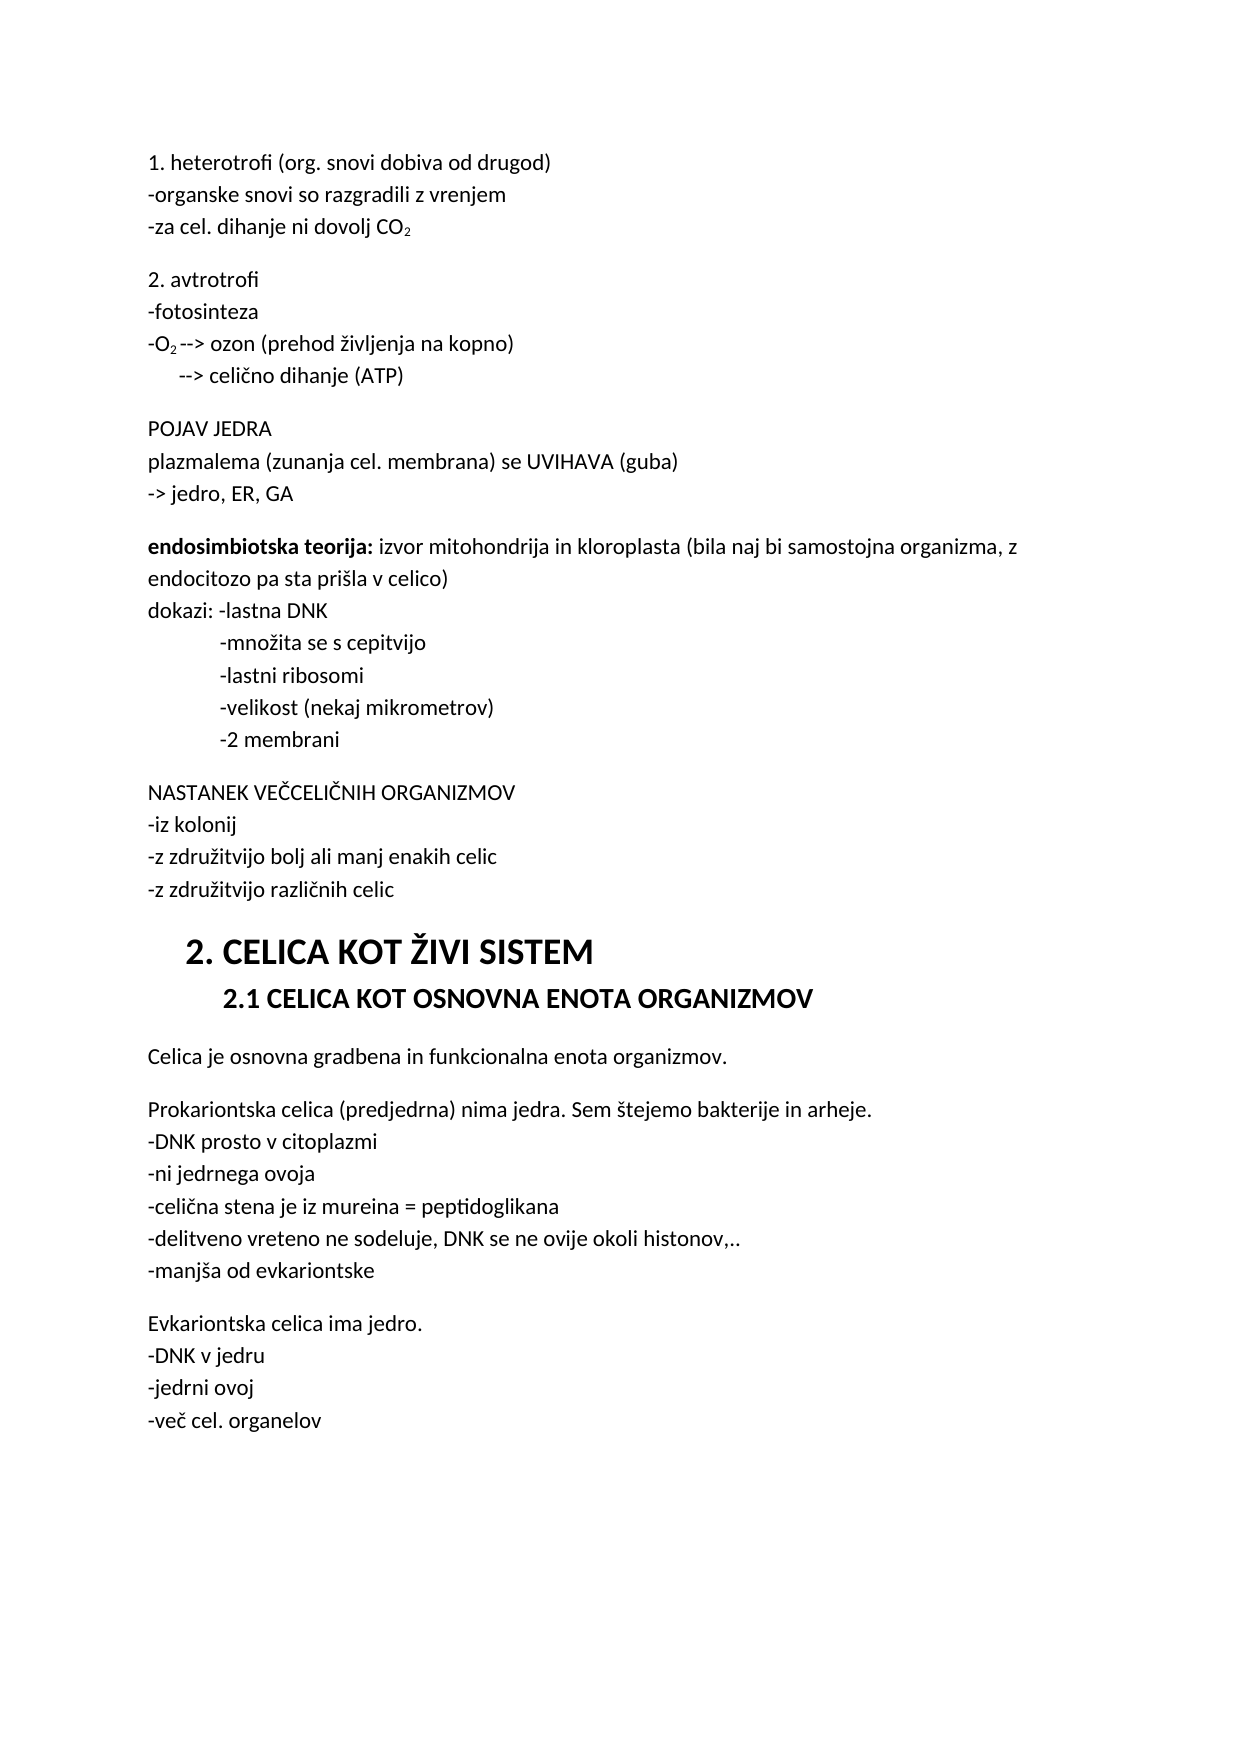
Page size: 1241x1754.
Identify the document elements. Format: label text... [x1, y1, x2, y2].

text POJAV JEDRA plazmalema (zunanja cel. membrana) se UVIHAVA (guba) -> jedro, ER, GA [148, 414, 1093, 507]
text 1. heterotrofi (org. snovi dobiva od drugod) -organske snovi so razgradili z vrenjem -za cel. dihanje ni dovolj CO2 [148, 148, 1093, 240]
list CELICA KOT ŽIVI SISTEM [185, 928, 1093, 973]
list CELICA KOT OSNOVNA ENOTA ORGANIZMOV [223, 980, 1093, 1016]
text Prokariontska celica (predjedrna) nima jedra. Sem štejemo bakterije in arheje. -DNK prosto v citoplazmi -ni jedrnega ovoja -celična stena je iz mureina = peptidoglikana -delitveno vreteno ne sodeluje, DNK se ne ovije okoli histonov,.. -manjša od evkariontske [148, 1095, 1093, 1284]
text NASTANEK VEČCELIČNIH ORGANIZMOV -iz kolonij -z združitvijo bolj ali manj enakih celic -z združitvijo različnih celic [148, 778, 1093, 903]
text endosimbiotska teorija: izvor mitohondrija in kloroplasta (bila naj bi samostojna organizma, z endocitozo pa sta prišla v celico) dokazi: -lastna DNK -množita se s cepitvijo -lastni ribosomi -velikost (nekaj mikrometrov) -2 membrani [148, 532, 1093, 753]
text Celica je osnovna gradbena in funkcionalna enota organizmov. [148, 1042, 1093, 1070]
text 2. avtrotrofi -fotosinteza -O2 --> ozon (prehod življenja na kopno) --> celično dihanje (ATP) [148, 265, 1093, 389]
text Evkariontska celica ima jedro. -DNK v jedru -jedrni ovoj -več cel. organelov [148, 1309, 1093, 1434]
